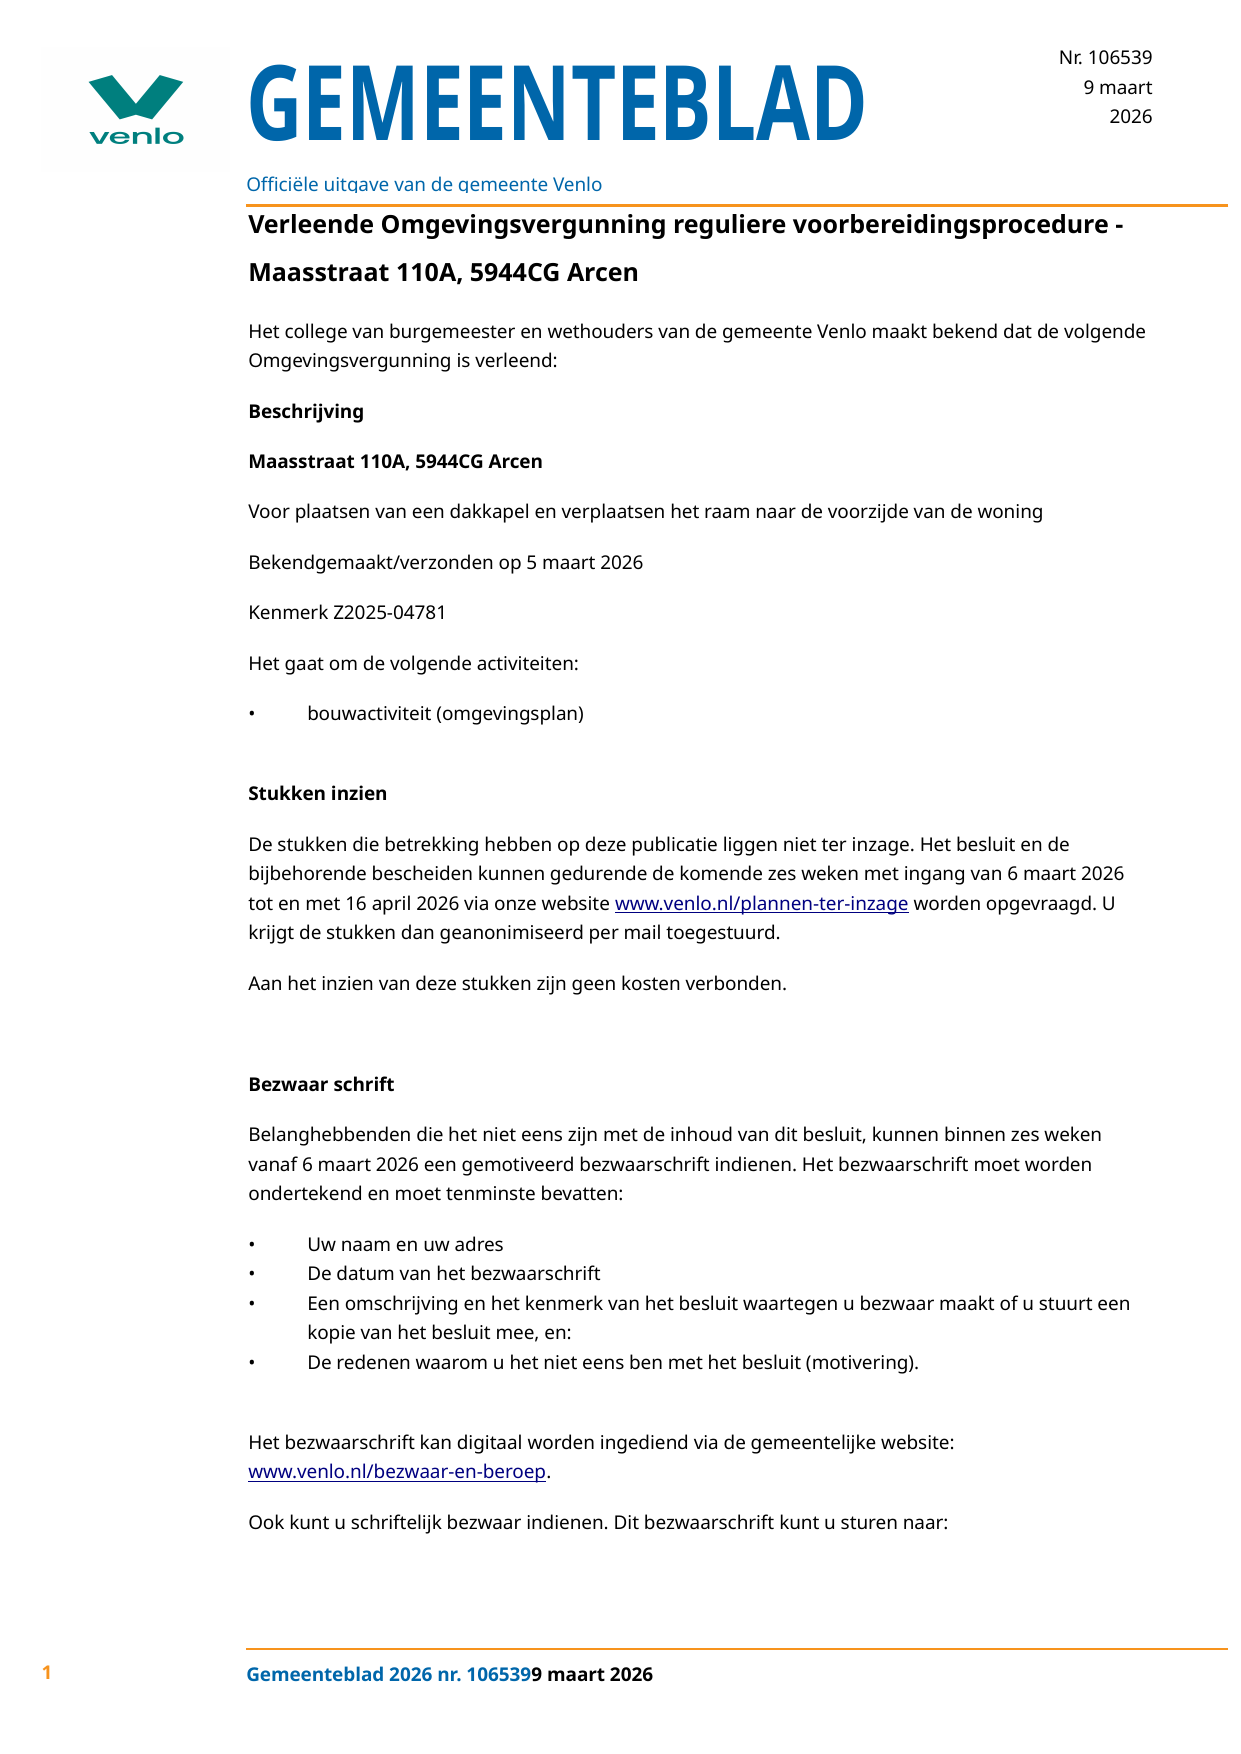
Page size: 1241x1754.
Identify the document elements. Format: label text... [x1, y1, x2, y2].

text Maasstraat 110A, 5944CG Arcen [248, 448, 1152, 474]
text Voor plaatsen van een dakkapel en verplaatsen het raam naar de voorzijde van de woning [248, 499, 1152, 524]
text Ook kunt u schriftelijk bezwaar indienen. Dit bezwaarschrift kunt u sturen naar: [248, 1509, 1152, 1535]
text De stukken die betrekking hebben op deze publicatie liggen niet ter inzage. Het besluit en de bijbehorende bescheiden kunnen gedurende de komende zes weken met ingang van 6 maart 2026 tot en met 16 april 2026 via onze website www.venlo.nl/plannen-ter-inzage worden opgevraagd. U krijgt de stukken dan geanonimiseerd per mail toegestuurd. [248, 831, 1152, 945]
list De redenen waarom u het niet eens ben met het besluit (motivering). [248, 1349, 1152, 1375]
list Uw naam en uw adres [248, 1231, 1152, 1257]
text Bezwaar schrift [248, 1071, 1152, 1097]
text Beschrijving [248, 398, 1152, 424]
text Bekendgemaakt/verzonden op 5 maart 2026 [248, 549, 1152, 575]
list bouwactiviteit (omgevingsplan) [248, 700, 1152, 726]
text Het bezwaarschrift kan digitaal worden ingediend via de gemeentelijke website: www.venlo.nl/bezwaar-en-beroep. [248, 1429, 1152, 1484]
text Het college van burgemeester en wethouders van de gemeente Venlo maakt bekend dat de volgende Omgevingsvergunning is verleend: [248, 318, 1152, 373]
text Verleende Omgevingsvergunning reguliere voorbereidingsprocedure - Maasstraat 110A, 5944CG Arcen [248, 207, 1152, 288]
list Een omschrijving en het kenmerk van het besluit waartegen u bezwaar maakt of u stuurt een kopie van het besluit mee, en: [248, 1290, 1152, 1345]
text Aan het inzien van deze stukken zijn geen kosten verbonden. [248, 970, 1152, 996]
list De datum van het bezwaarschrift [248, 1260, 1152, 1286]
text Belanghebbenden die het niet eens zijn met de inhoud van dit besluit, kunnen binnen zes weken vanaf 6 maart 2026 een gemotiveerd bezwaarschrift indienen. Het bezwaarschrift moet worden ondertekend en moet tenminste bevatten: [248, 1121, 1152, 1206]
text Het gaat om de volgende activiteiten: [248, 650, 1152, 676]
text Kenmerk Z2025-04781 [248, 599, 1152, 625]
picture [41, 47, 231, 172]
text Stukken inzien [248, 780, 1152, 806]
